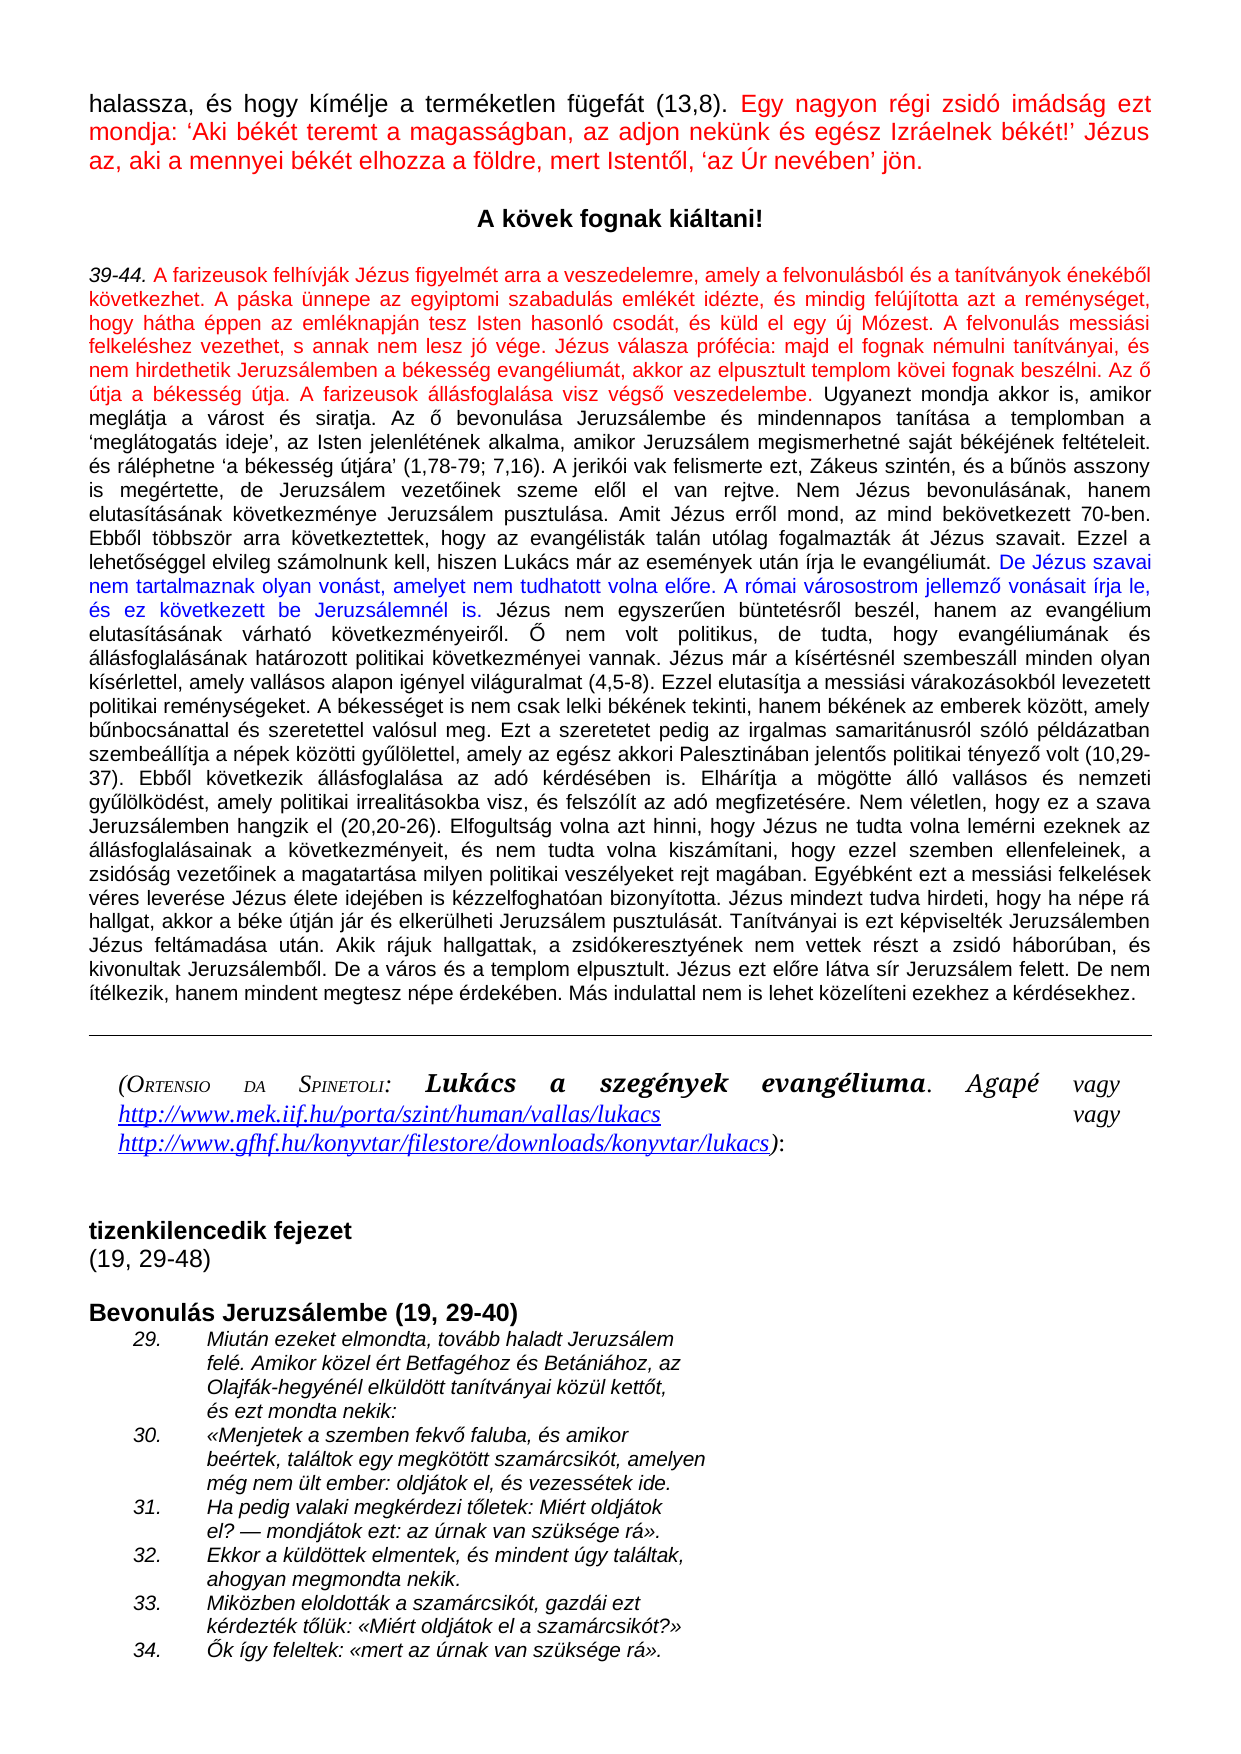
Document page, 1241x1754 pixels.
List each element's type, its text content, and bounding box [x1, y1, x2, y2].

text tizenkilencedik fejezet [88, 1216, 1152, 1244]
text 31. Ha pedig valaki megkérdezi tőletek: Miért oldjátok el? — mondjátok ezt: az úrnak van szüksége rá». [133, 1494, 1152, 1542]
text 29. Miután ezeket elmondta, tovább haladt Jeruzsálem felé. Amikor közel ért Betfagéhoz és Betániához, az Olajfák-hegyénél elküldött tanítványai közül kettőt, és ezt mondta nekik: [133, 1327, 1152, 1423]
text 39-44. A farizeusok felhívják Jézus figyelmét arra a veszedelemre, amely a felvonulásból és a tanítványok énekéből következhet. A páska ünnepe az egyiptomi szabadulás emlékét idézte, és mindig felújította azt a reménységet, hogy hátha éppen az emléknapján tesz Isten hasonló csodát, és küld el egy új Mózest. A felvonulás messiási felkeléshez vezethet, s annak nem lesz jó vége. Jézus válasza prófécia: majd el fognak némulni tanítványai, és nem hirdethetik Jeruzsálemben a békesség evangéliumát, akkor az elpusztult templom kövei fognak beszélni. Az ő útja a békesség útja. A farizeusok állásfoglalása visz végső veszedelembe. Ugyanezt mondja akkor is, amikor meglátja a várost és siratja. Az ő bevonulása Jeruzsálembe és mindennapos tanítása a templomban a ‘meglátogatás ideje’, az Isten jelenlétének alkalma, amikor Jeruzsálem megismerhetné saját békéjének feltételeit. és ráléphetne ‘a békesség útjára’ (1,78-79; 7,16). A jerikói vak felismerte ezt, Zákeus szintén, és a bűnös asszony is megértette, de Jeruzsálem vezetőinek szeme elől el van rejtve. Nem Jézus bevonulásának, hanem elutasításának következménye Jeruzsálem pusztulása. Amit Jézus erről mond, az mind bekövetkezett 70-ben. Ebből többször arra következtettek, hogy az evangélisták talán utólag fogalmazták át Jézus szavait. Ezzel a lehetőséggel elvileg számolnunk kell, hiszen Lukács már az események után írja le evangéliumát. De Jézus szavai nem tartalmaznak olyan vonást, amelyet nem tudhatott volna előre. A római városostrom jellemző vonásait írja le, és ez következett be Jeruzsálemnél is. Jézus nem egyszerűen büntetésről beszél, hanem az evangélium elutasításának várható következményeiről. Ő nem volt politikus, de tudta, hogy evangéliumának és állásfoglalásának határozott politikai következményei vannak. Jézus már a kísértésnél szembeszáll minden olyan kísérlettel, amely vallásos alapon igényel világuralmat (4,5-8). Ezzel elutasítja a messiási várakozásokból levezetett politikai reménységeket. A békességet is nem csak lelki békének tekinti, hanem békének az emberek között, amely bűnbocsánattal és szeretettel valósul meg. Ezt a szeretetet pedig az irgalmas samaritánusról szóló példázatban szembeállítja a népek közötti gyűlölettel, amely az egész akkori Palesztinában jelentős politikai tényező volt (10,29-37). Ebből következik állásfoglalása az adó kérdésében is. Elhárítja a mögötte álló vallásos és nemzeti gyűlölködést, amely politikai irrealitásokba visz, és felszólít az adó megfizetésére. Nem véletlen, hogy ez a szava Jeruzsálemben hangzik el (20,20-26). Elfogultság volna azt hinni, hogy Jézus ne tudta volna lemérni ezeknek az állásfoglalásainak a következményeit, és nem tudta volna kiszámítani, hogy ezzel szemben ellenfeleinek, a zsidóság vezetőinek a magatartása milyen politikai veszélyeket rejt magában. Egyébként ezt a messiási felkelések véres leverése Jézus élete idejében is kézzelfoghatóan bizonyította. Jézus mindezt tudva hirdeti, hogy ha népe rá hallgat, akkor a béke útján jár és elkerülheti Jeruzsálem pusztulását. Tanítványai is ezt képviselték Jeruzsálemben Jézus feltámadása után. Akik rájuk hallgattak, a zsidókeresztyének nem vettek részt a zsidó háborúban, és kivonultak Jeruzsálemből. De a város és a templom elpusztult. Jézus ezt előre látva sír Jeruzsálem felett. De nem ítélkezik, hanem mindent megtesz népe érdekében. Más indulattal nem is lehet közelíteni ezekhez a kérdésekhez. [88, 262, 1152, 1005]
text 32. Ekkor a küldöttek elmentek, és mindent úgy találtak, ahogyan megmondta nekik. [133, 1542, 1152, 1590]
text 34. Ők így feleltek: «mert az úrnak van szüksége rá». [133, 1638, 1152, 1662]
text 30. «Menjetek a szemben fekvő faluba, és amikor beértek, találtok egy megkötött szamárcsikót, amelyen még nem ült ember: oldjátok el, és vezessétek ide. [133, 1423, 1152, 1494]
text (19, 29-48) [88, 1244, 1152, 1273]
text (Ortensio da Spinetoli: Lukács a szegények evangéliuma. Agapé vagy http://www.mek.iif.hu/porta/szint/human/vallas/lukacs vagy http://www.gfhf.hu/konyvtar/filestore/downloads/konyvtar/lukacs): [88, 1036, 1152, 1186]
text halassza, és hogy kímélje a terméketlen fügefát (13,8). Egy nagyon régi zsidó imádság ezt mondja: ‘Aki békét teremt a magasságban, az adjon nekünk és egész Izráelnek békét!’ Jézus az, aki a mennyei békét elhozza a földre, mert Istentől, ‘az Úr nevében’ jön. [88, 88, 1152, 175]
text Bevonulás Jeruzsálembe (19, 29-40) [88, 1298, 1152, 1327]
text A kövek fognak kiáltani! [88, 204, 1152, 233]
text 33. Miközben eloldották a szamárcsikót, gazdái ezt kérdezték tőlük: «Miért oldjátok el a szamárcsikót?» [133, 1590, 1152, 1638]
